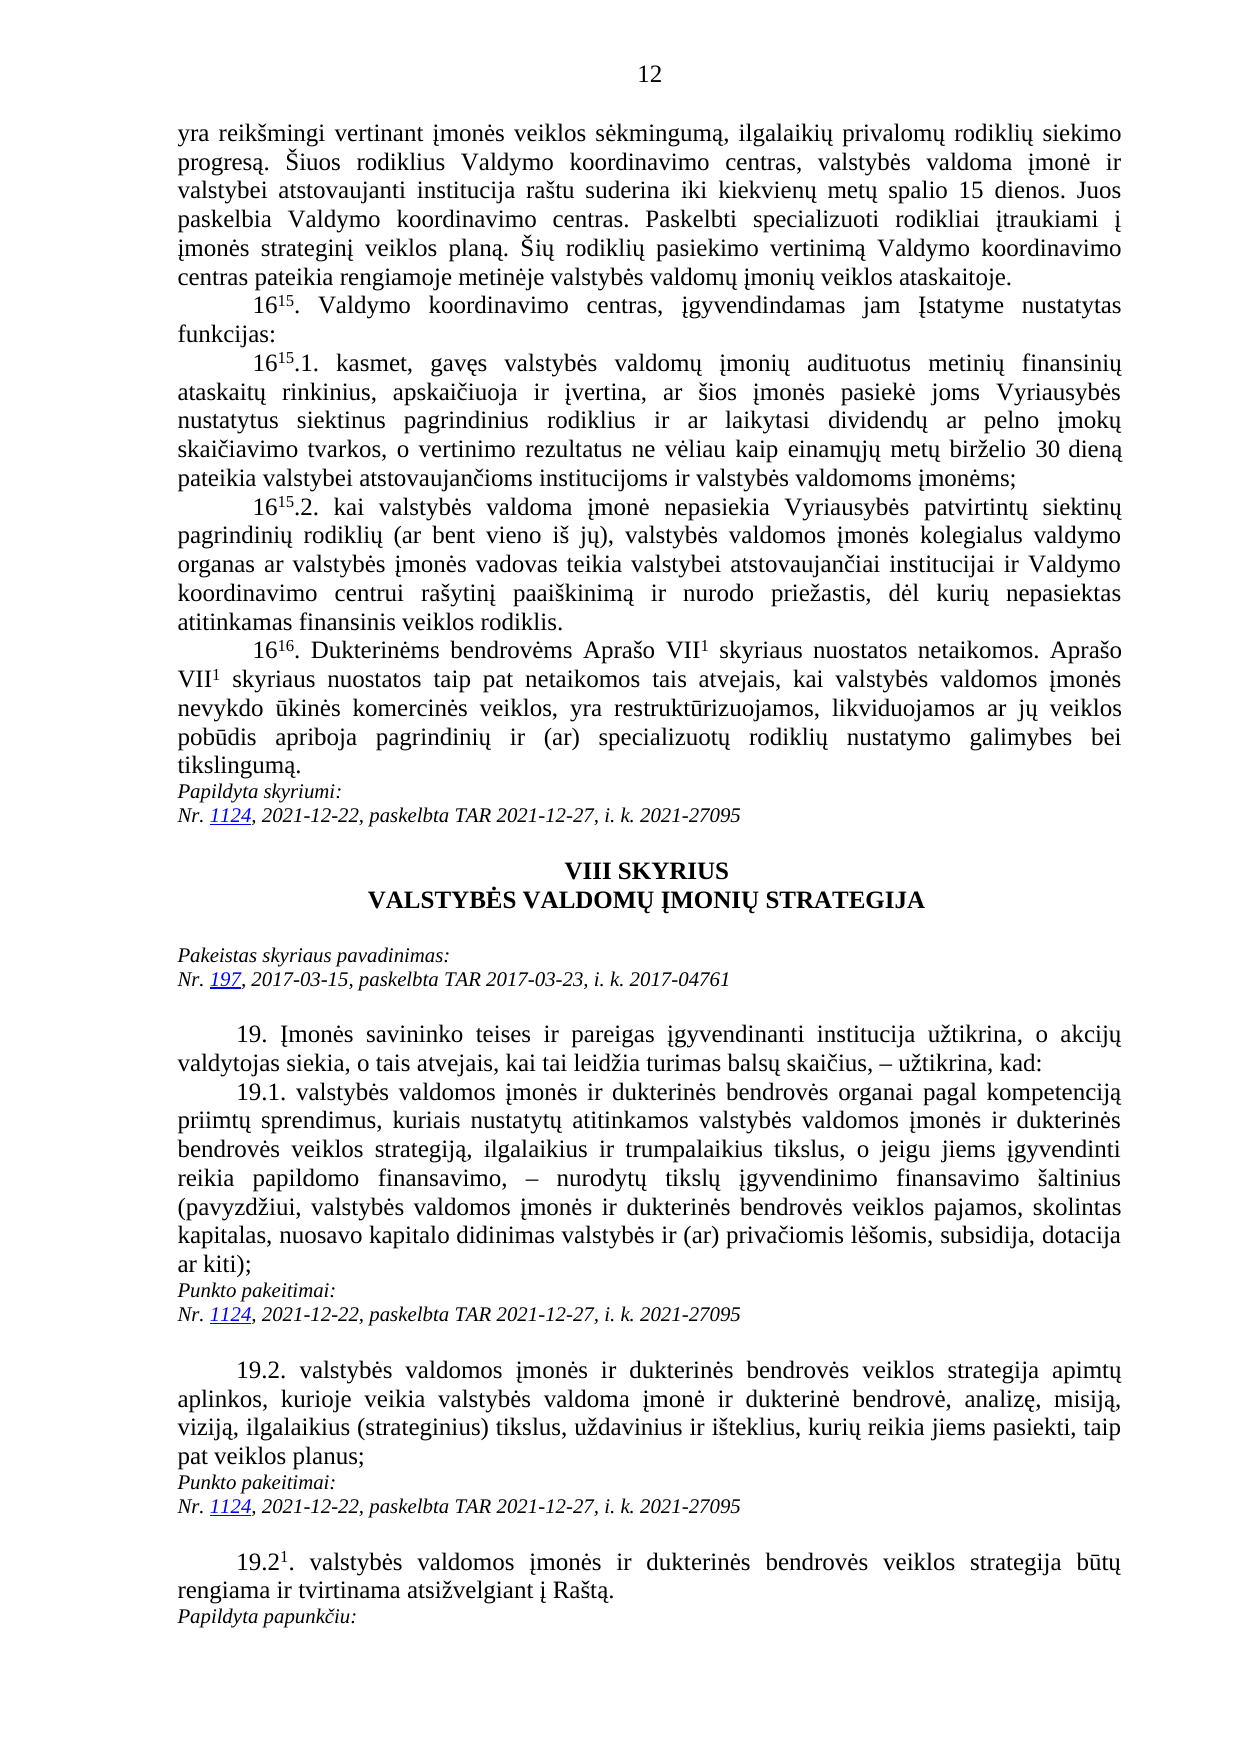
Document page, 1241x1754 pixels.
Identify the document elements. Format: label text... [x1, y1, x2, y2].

text 19. Įmonės savininko teises ir pareigas įgyvendinanti institucija užtikrina, o akcijų valdytojas siekia, o tais atvejais, kai tai leidžia turimas balsų skaičius, – užtikrina, kad: [177, 1019, 1122, 1077]
text 1615.2. kai valstybės valdoma įmonė nepasiekia Vyriausybės patvirtintų siektinų pagrindinių rodiklių (ar bent vieno iš jų), valstybės valdomos įmonės kolegialus valdymo organas ar valstybės įmonės vadovas teikia valstybei atstovaujančiai institucijai ir Valdymo koordinavimo centrui rašytinį paaiškinimą ir nurodo priežastis, dėl kurių nepasiektas atitinkamas finansinis veiklos rodiklis. [177, 492, 1122, 636]
text 19.1. valstybės valdomos įmonės ir dukterinės bendrovės organai pagal kompetenciją priimtų sprendimus, kuriais nustatytų atitinkamos valstybės valdomos įmonės ir dukterinės bendrovės veiklos strategiją, ilgalaikius ir trumpalaikius tikslus, o jeigu jiems įgyvendinti reikia papildomo finansavimo, – nurodytų tikslų įgyvendinimo finansavimo šaltinius (pavyzdžiui, valstybės valdomos įmonės ir dukterinės bendrovės veiklos pajamos, skolintas kapitalas, nuosavo kapitalo didinimas valstybės ir (ar) privačiomis lėšomis, subsidija, dotacija ar kiti); [177, 1077, 1122, 1278]
text Punkto pakeitimai: [177, 1470, 1122, 1494]
text Punkto pakeitimai: [177, 1278, 1122, 1302]
text Pakeistas skyriaus pavadinimas: [177, 942, 1122, 967]
text Nr. 1124, 2021-12-22, paskelbta TAR 2021-12-27, i. k. 2021-27095 [177, 1494, 1122, 1518]
text 1615. Valdymo koordinavimo centras, įgyvendindamas jam Įstatyme nustatytas funkcijas: [177, 291, 1122, 348]
text 19.21. valstybės valdomos įmonės ir dukterinės bendrovės veiklos strategija būtų rengiama ir tvirtinama atsižvelgiant į Raštą. [177, 1547, 1122, 1604]
text VIII SKYRIUS VALSTYBĖS VALDOMŲ ĮMONIŲ STRATEGIJA [177, 856, 1122, 914]
text Papildyta skyriumi: [177, 779, 1122, 803]
text 1616. Dukterinėms bendrovėms Aprašo VII1 skyriaus nuostatos netaikomos. Aprašo VII1 skyriaus nuostatos taip pat netaikomos tais atvejais, kai valstybės valdomos įmonės nevykdo ūkinės komercinės veiklos, yra restruktūrizuojamos, likviduojamos ar jų veiklos pobūdis apriboja pagrindinių ir (ar) specializuotų rodiklių nustatymo galimybes bei tikslingumą. [177, 636, 1122, 779]
text Papildyta papunkčiu: [177, 1604, 1122, 1628]
text Nr. 197, 2017-03-15, paskelbta TAR 2017-03-23, i. k. 2017-04761 [177, 967, 1122, 991]
text 1615.1. kasmet, gavęs valstybės valdomų įmonių audituotus metinių finansinių ataskaitų rinkinius, apskaičiuoja ir įvertina, ar šios įmonės pasiekė joms Vyriausybės nustatytus siektinus pagrindinius rodiklius ir ar laikytasi dividendų ar pelno įmokų skaičiavimo tvarkos, o vertinimo rezultatus ne vėliau kaip einamųjų metų birželio 30 dieną pateikia valstybei atstovaujančioms institucijoms ir valstybės valdomoms įmonėms; [177, 348, 1122, 492]
text 19.2. valstybės valdomos įmonės ir dukterinės bendrovės veiklos strategija apimtų aplinkos, kurioje veikia valstybės valdoma įmonė ir dukterinė bendrovė, analizę, misiją, viziją, ilgalaikius (strateginius) tikslus, uždavinius ir išteklius, kurių reikia jiems pasiekti, taip pat veiklos planus; [177, 1355, 1122, 1470]
text Nr. 1124, 2021-12-22, paskelbta TAR 2021-12-27, i. k. 2021-27095 [177, 803, 1122, 827]
text yra reikšmingi vertinant įmonės veiklos sėkmingumą, ilgalaikių privalomų rodiklių siekimo progresą. Šiuos rodiklius Valdymo koordinavimo centras, valstybės valdoma įmonė ir valstybei atstovaujanti institucija raštu suderina iki kiekvienų metų spalio 15 dienos. Juos paskelbia Valdymo koordinavimo centras. Paskelbti specializuoti rodikliai įtraukiami į įmonės strateginį veiklos planą. Šių rodiklių pasiekimo vertinimą Valdymo koordinavimo centras pateikia rengiamoje metinėje valstybės valdomų įmonių veiklos ataskaitoje. [177, 118, 1122, 291]
text Nr. 1124, 2021-12-22, paskelbta TAR 2021-12-27, i. k. 2021-27095 [177, 1302, 1122, 1326]
